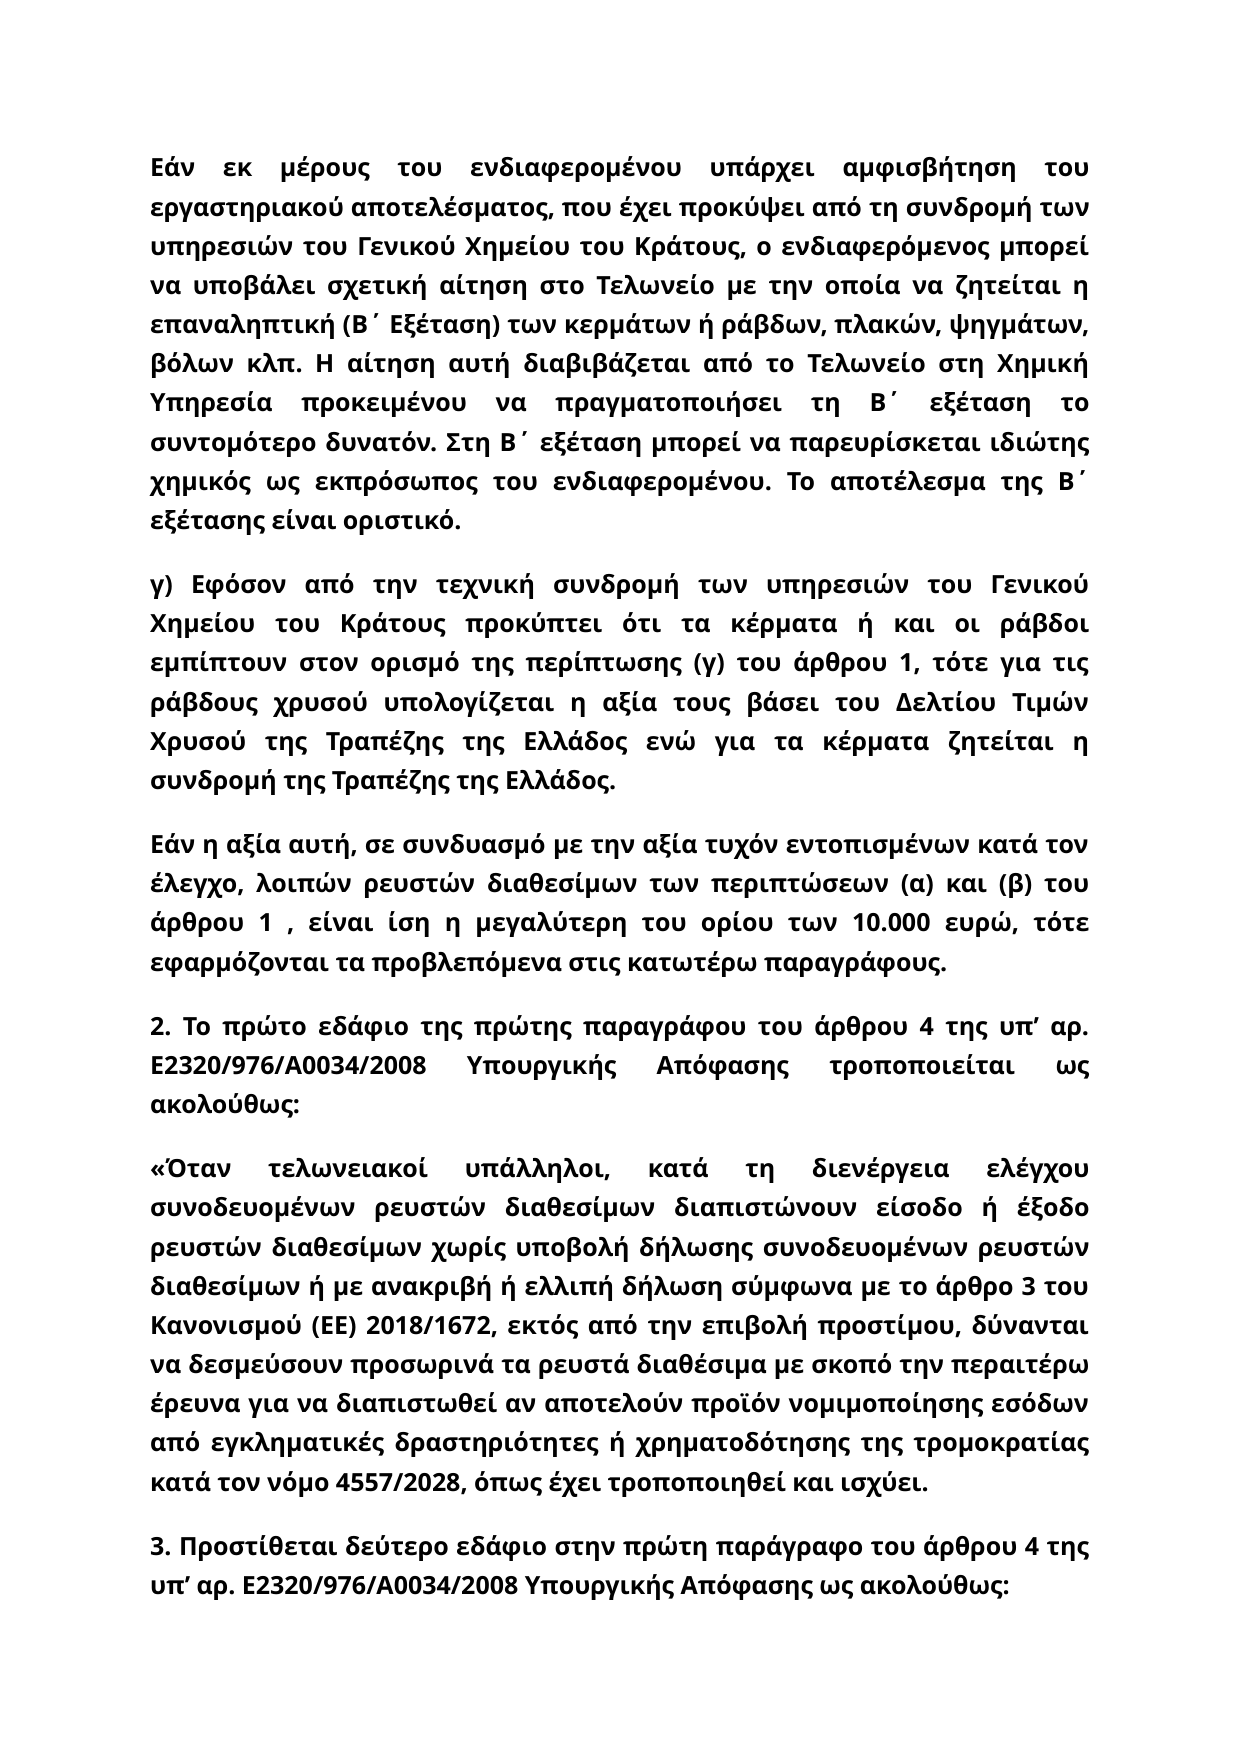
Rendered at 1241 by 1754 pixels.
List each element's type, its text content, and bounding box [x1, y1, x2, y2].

text 3. Προστίθεται δεύτερο εδάφιο στην πρώτη παράγραφο του άρθρου 4 της υπ’ αρ. Ε2320/976/Α0034/2008 Υπουργικής Απόφασης ως ακολούθως: [150, 1528, 1090, 1602]
text 2. Το πρώτο εδάφιο της πρώτης παραγράφου του άρθρου 4 της υπ’ αρ. Ε2320/976/Α0034/2008 Υπουργικής Απόφασης τροποποιείται ως ακολούθως: [150, 1008, 1090, 1121]
text Εάν εκ μέρους του ενδιαφερομένου υπάρχει αμφισβήτηση του εργαστηριακού αποτελέσματος, που έχει προκύψει από τη συνδρομή των υπηρεσιών του Γενικού Χημείου του Κράτους, ο ενδιαφερόμενος μπορεί να υποβάλει σχετική αίτηση στο Τελωνείο με την οποία να ζητείται η επαναληπτική (Β΄ Εξέταση) των κερμάτων ή ράβδων, πλακών, ψηγμάτων, βόλων κλπ. Η αίτηση αυτή διαβιβάζεται από το Τελωνείο στη Χημική Υπηρεσία προκειμένου να πραγματοποιήσει τη Β΄ εξέταση το συντομότερο δυνατόν. Στη Β΄ εξέταση μπορεί να παρευρίσκεται ιδιώτης χημικός ως εκπρόσωπος του ενδιαφερομένου. Το αποτέλεσμα της Β΄ εξέτασης είναι οριστικό. [150, 150, 1090, 537]
text «Όταν τελωνειακοί υπάλληλοι, κατά τη διενέργεια ελέγχου συνοδευομένων ρευστών διαθεσίμων διαπιστώνουν είσοδο ή έξοδο ρευστών διαθεσίμων χωρίς υποβολή δήλωσης συνοδευομένων ρευστών διαθεσίμων ή με ανακριβή ή ελλιπή δήλωση σύμφωνα με το άρθρο 3 του Κανονισμού (ΕΕ) 2018/1672, εκτός από την επιβολή προστίμου, δύνανται να δεσμεύσουν προσωρινά τα ρευστά διαθέσιμα με σκοπό την περαιτέρω έρευνα για να διαπιστωθεί αν αποτελούν προϊόν νομιμοποίησης εσόδων από εγκληματικές δραστηριότητες ή χρηματοδότησης της τρομοκρατίας κατά τον νόμο 4557/2028, όπως έχει τροποποιηθεί και ισχύει. [150, 1151, 1090, 1498]
text Εάν η αξία αυτή, σε συνδυασμό με την αξία τυχόν εντοπισμένων κατά τον έλεγχο, λοιπών ρευστών διαθεσίμων των περιπτώσεων (α) και (β) του άρθρου 1 , είναι ίση η μεγαλύτερη του ορίου των 10.000 ευρώ, τότε εφαρμόζονται τα προβλεπόμενα στις κατωτέρω παραγράφους. [150, 827, 1090, 978]
text γ) Εφόσον από την τεχνική συνδρομή των υπηρεσιών του Γενικού Χημείου του Κράτους προκύπτει ότι τα κέρματα ή και οι ράβδοι εμπίπτουν στον ορισμό της περίπτωσης (γ) του άρθρου 1, τότε για τις ράβδους χρυσού υπολογίζεται η αξία τους βάσει του Δελτίου Τιμών Χρυσού της Τραπέζης της Ελλάδος ενώ για τα κέρματα ζητείται η συνδρομή της Τραπέζης της Ελλάδος. [150, 567, 1090, 797]
